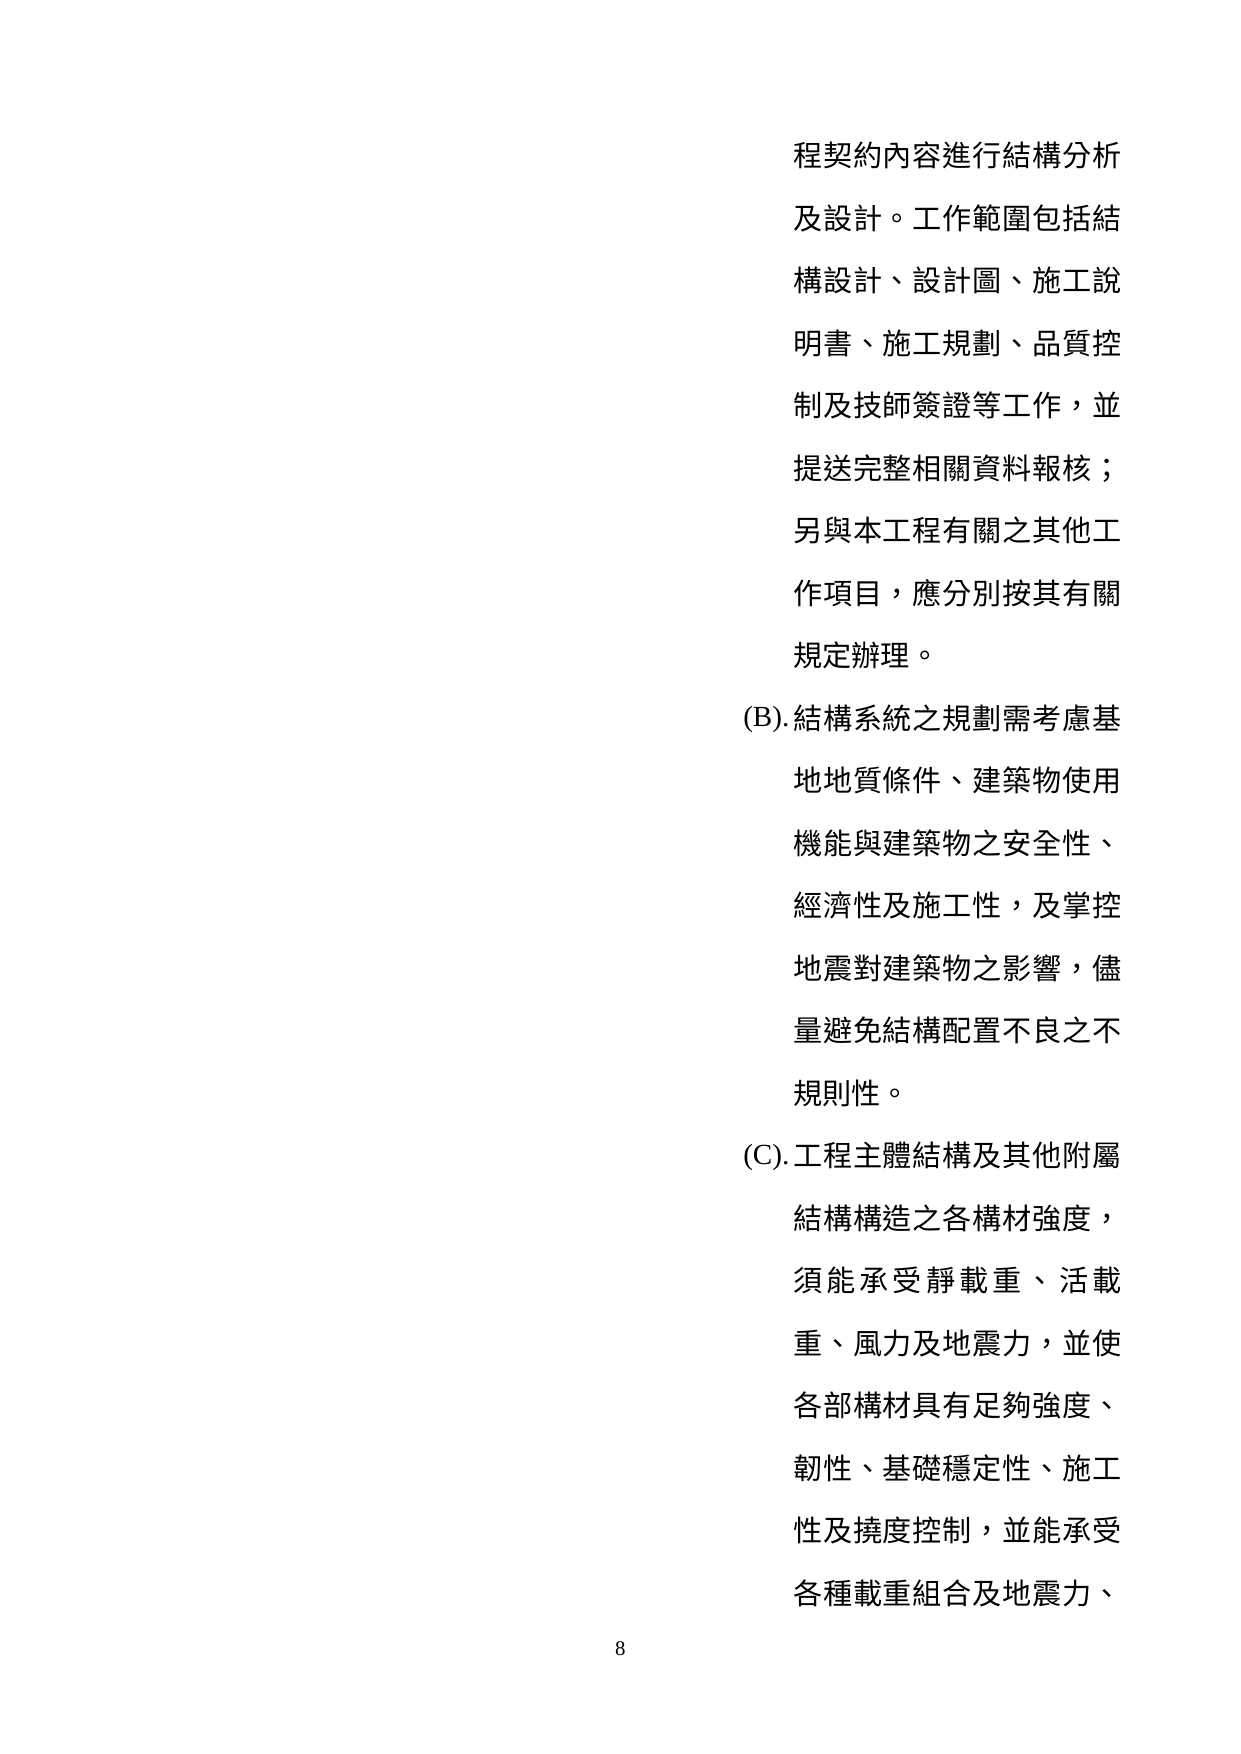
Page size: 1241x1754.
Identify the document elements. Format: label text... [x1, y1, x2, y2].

list 工程主體結構及其他附屬結構構造之各構材強度，須能承受靜載重、活載重、風力及地震力，並使各部構材具有足夠強度、韌性、基礎穩定性、施工性及撓度控制，並能承受各種載重組合及地震力、 [743, 1112, 1122, 1612]
list 結構系統之規劃需考慮基地地質條件、建築物使用機能與建築物之安全性、經濟性及施工性，及掌控地震對建築物之影響，儘量避免結構配置不良之不規則性。 [743, 675, 1122, 1112]
list 程契約內容進行結構分析及設計。工作範圍包括結構設計、設計圖、施工說明書、施工規劃、品質控制及技師簽證等工作，並提送完整相關資料報核；另與本工程有關之其他工作項目，應分別按其有關規定辦理。 [743, 112, 1122, 675]
